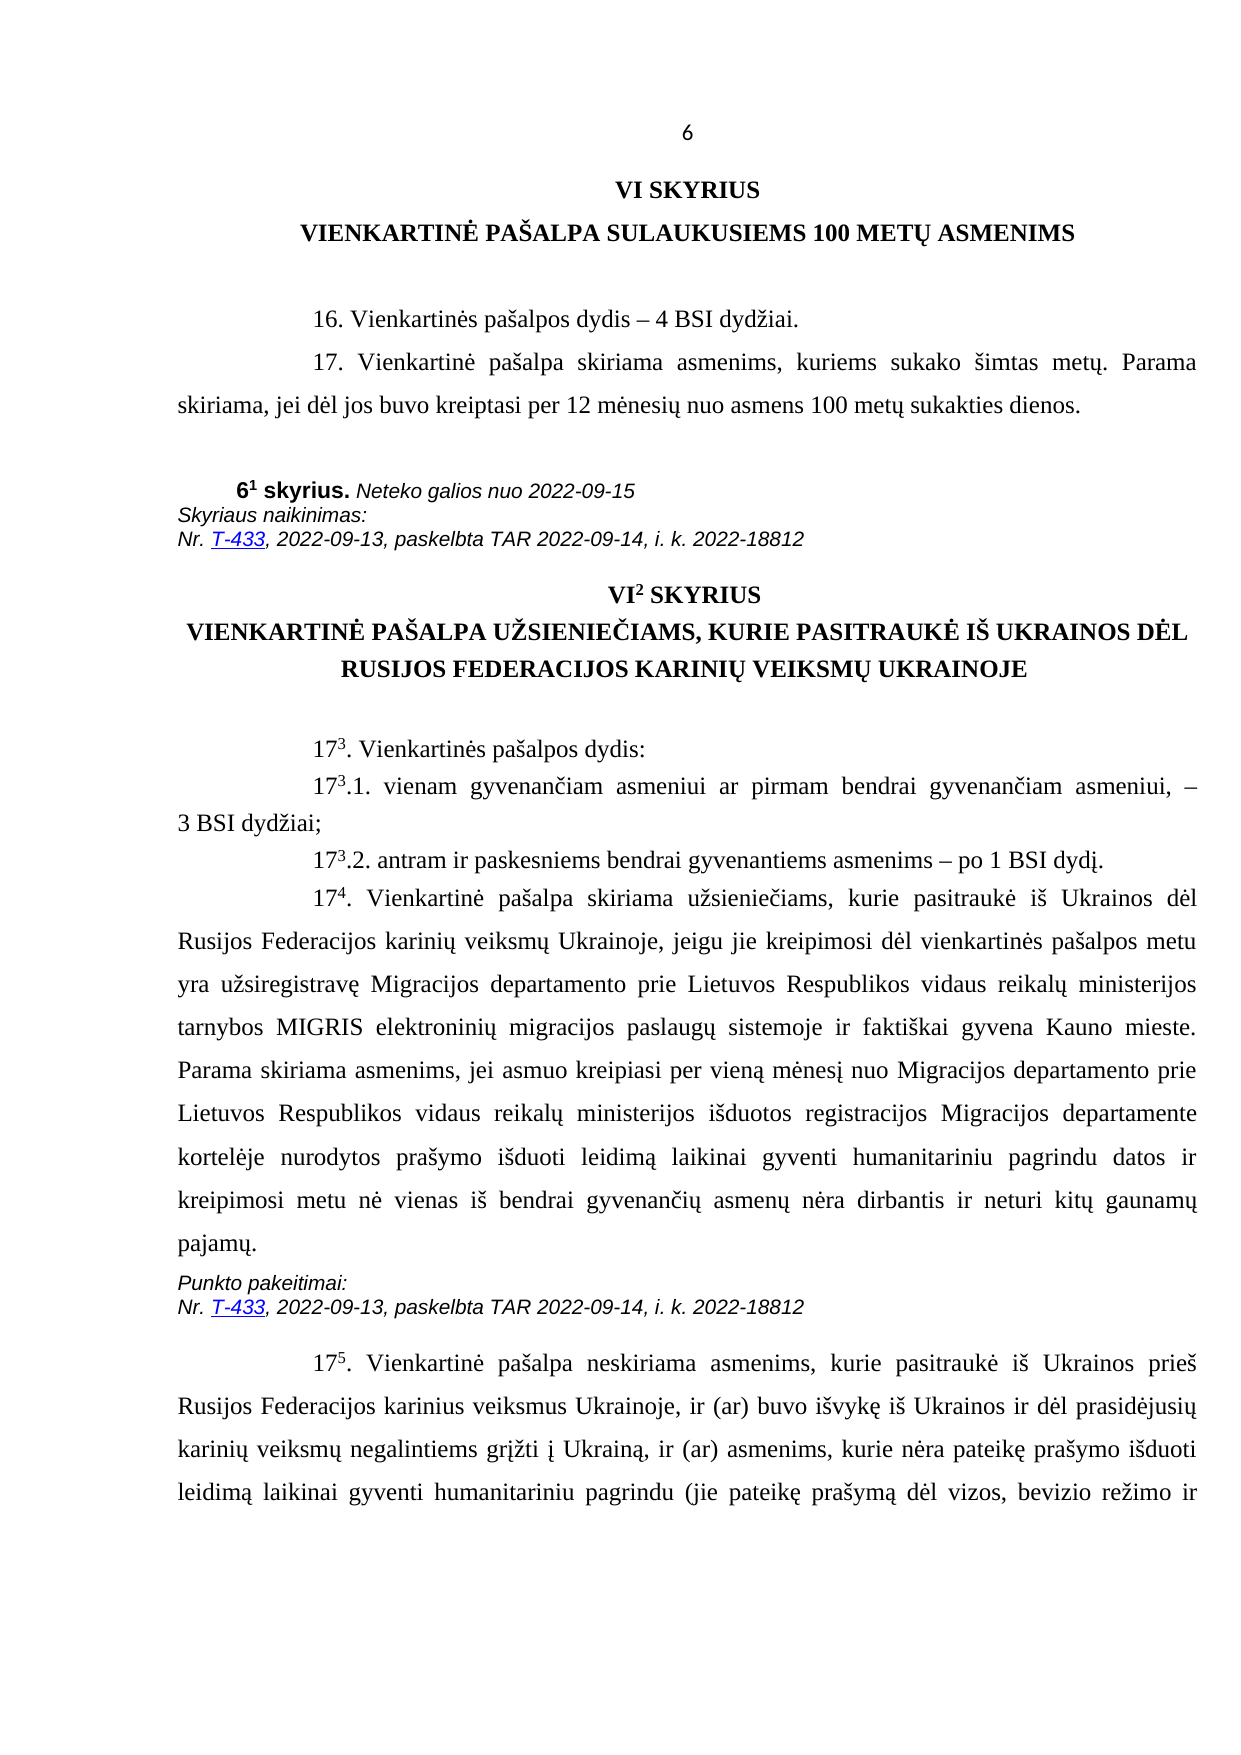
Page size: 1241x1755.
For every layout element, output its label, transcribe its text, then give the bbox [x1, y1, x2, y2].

text Nr. T-433, 2022-09-13, paskelbta TAR 2022-09-14, i. k. 2022-18812 [177, 527, 1198, 551]
text Punkto pakeitimai: [177, 1271, 1198, 1295]
text 61 skyrius. Neteko galios nuo 2022-09-15 [177, 477, 1198, 503]
text 173.1. vienam gyvenančiam asmeniui ar pirmam bendrai gyvenančiam asmeniui, – 3 BSI dydžiai; [177, 771, 1198, 837]
text VIENKARTINĖ PAŠALPA UŽSIENIEČIAMS, KURIE PASITRAUKĖ IŠ UKRAINOS DĖL RUSIJOS FEDERACIJOS KARINIŲ VEIKSMŲ UKRAINOJE [177, 617, 1198, 683]
text VIENKARTINĖ PAŠALPA SULAUKUSIEMS 100 METŲ ASMENIMS [177, 218, 1198, 247]
text 17. Vienkartinė pašalpa skiriama asmenims, kuriems sukako šimtas metų. Parama skiriama, jei dėl jos buvo kreiptasi per 12 mėnesių nuo asmens 100 metų sukakties dienos. [177, 347, 1198, 419]
text 173.2. antram ir paskesniems bendrai gyvenantiems asmenims – po 1 BSI dydį. [177, 846, 1198, 874]
text 175. Vienkartinė pašalpa neskiriama asmenims, kurie pasitraukė iš Ukrainos prieš Rusijos Federacijos karinius veiksmus Ukrainoje, ir (ar) buvo išvykę iš Ukrainos ir dėl prasidėjusių karinių veiksmų negalintiems grįžti į Ukrainą, ir (ar) asmenims, kurie nėra pateikę prašymo išduoti leidimą laikinai gyventi humanitariniu pagrindu (jie pateikę prašymą dėl vizos, bevizio režimo ir [177, 1348, 1198, 1506]
text 16. Vienkartinės pašalpos dydis – 4 BSI dydžiai. [177, 304, 1198, 333]
text VI2 SKYRIUS [177, 580, 1198, 608]
text 174. Vienkartinė pašalpa skiriama užsieniečiams, kurie pasitraukė iš Ukrainos dėl Rusijos Federacijos karinių veiksmų Ukrainoje, jeigu jie kreipimosi dėl vienkartinės pašalpos metu yra užsiregistravę Migracijos departamento prie Lietuvos Respublikos vidaus reikalų ministerijos tarnybos MIGRIS elektroninių migracijos paslaugų sistemoje ir faktiškai gyvena Kauno mieste. Parama skiriama asmenims, jei asmuo kreipiasi per vieną mėnesį nuo Migracijos departamento prie Lietuvos Respublikos vidaus reikalų ministerijos išduotos registracijos Migracijos departamente kortelėje nurodytos prašymo išduoti leidimą laikinai gyventi humanitariniu pagrindu datos ir kreipimosi metu nė vienas iš bendrai gyvenančių asmenų nėra dirbantis ir neturi kitų gaunamų pajamų. [177, 883, 1198, 1257]
text VI SKYRIUS [177, 175, 1198, 204]
text Nr. T-433, 2022-09-13, paskelbta TAR 2022-09-14, i. k. 2022-18812 [177, 1295, 1198, 1319]
text 173. Vienkartinės pašalpos dydis: [177, 734, 1198, 762]
text Skyriaus naikinimas: [177, 503, 1198, 527]
